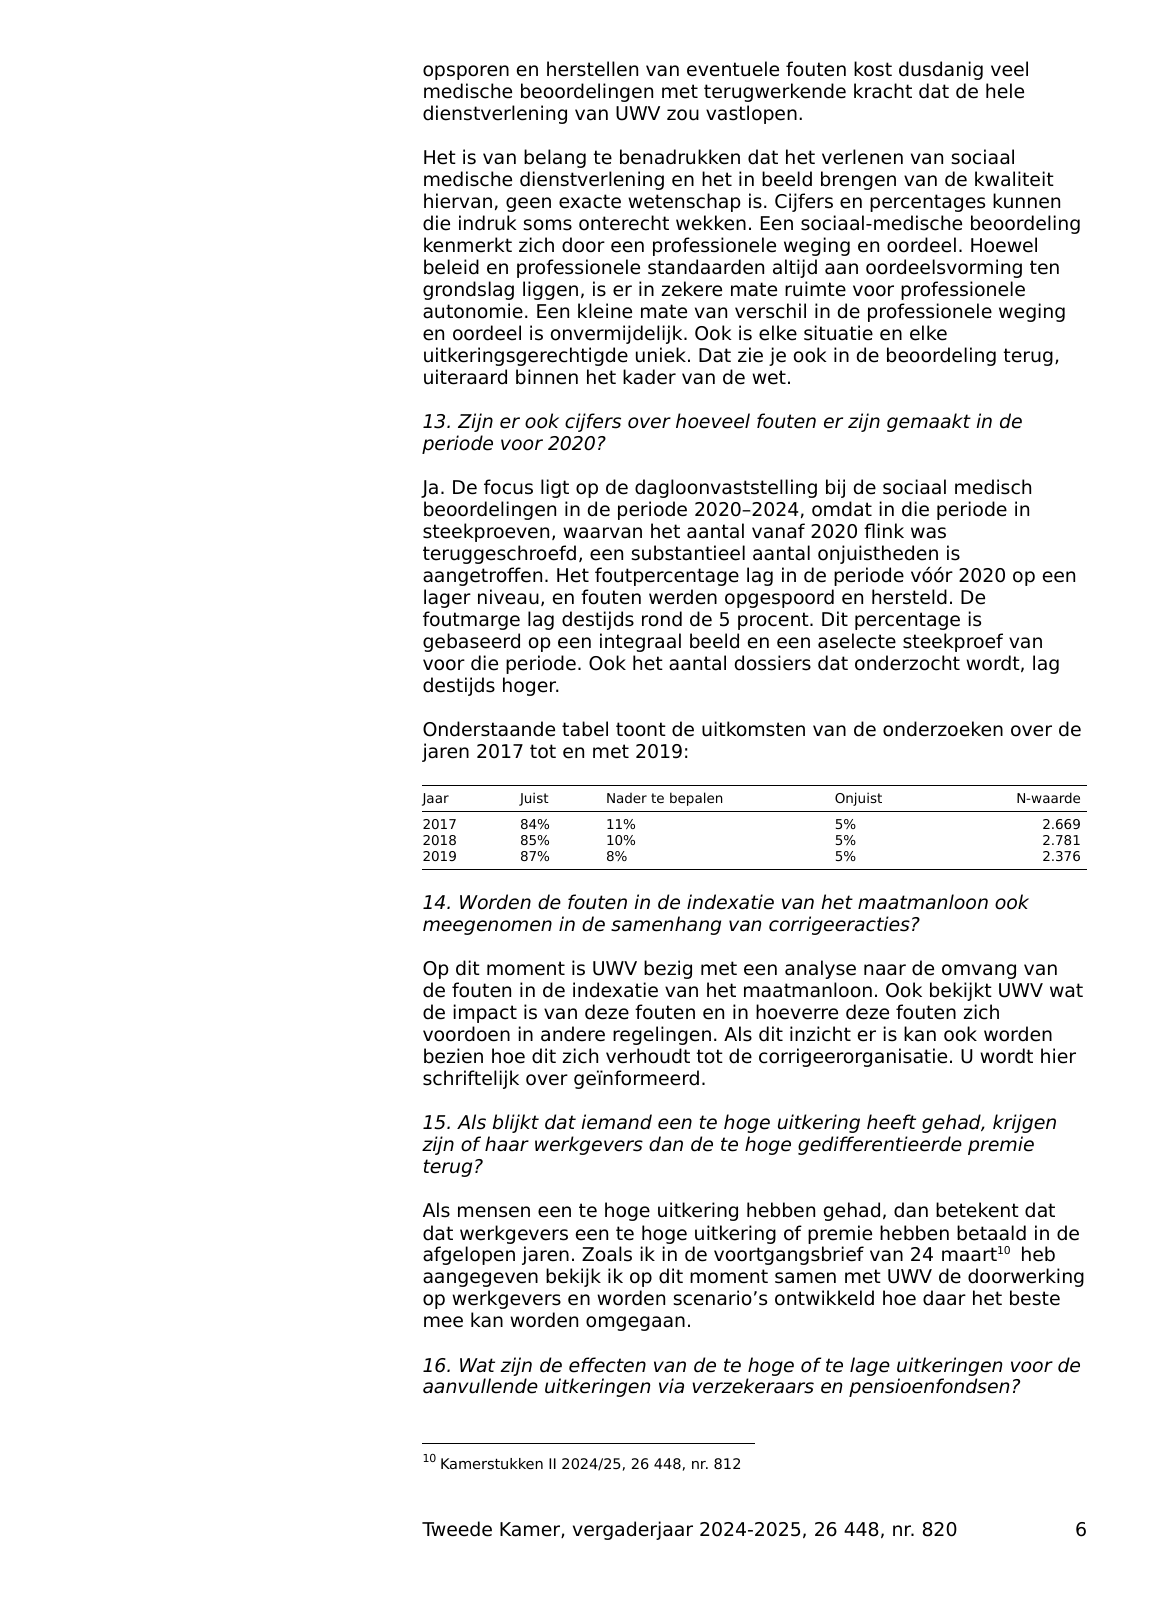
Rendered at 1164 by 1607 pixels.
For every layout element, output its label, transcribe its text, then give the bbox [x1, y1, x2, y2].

text Op dit moment is UWV bezig met een analyse naar de omvang van de fouten in de indexatie van het maatmanloon. Ook bekijkt UWV wat de impact is van deze fouten en in hoeverre deze fouten zich voordoen in andere regelingen. Als dit inzicht er is kan ook worden bezien hoe dit zich verhoudt tot de corrigeerorganisatie. U wordt hier schriftelijk over geïnformeerd. [422, 958, 1087, 1090]
table_cell 5% [829, 812, 942, 833]
table_header Juist [514, 786, 600, 811]
table_cell 2019 [422, 849, 514, 869]
text 15. Als blijkt dat iemand een te hoge uitkering heeft gehad, krijgen zijn of haar werkgevers dan de te hoge gedifferentieerde premie terug? [422, 1112, 1087, 1178]
text 13. Zijn er ook cijfers over hoeveel fouten er zijn gemaakt in de periode voor 2020? [422, 411, 1087, 455]
table_cell 2.376 [942, 849, 1087, 869]
table_cell 2.781 [942, 833, 1087, 848]
text Ja. De focus ligt op de dagloonvaststelling bij de sociaal medisch beoordelingen in de periode 2020–2024, omdat in die periode in steekproeven, waarvan het aantal vanaf 2020 flink was teruggeschroefd, een substantieel aantal onjuistheden is aangetroffen. Het foutpercentage lag in de periode vóór 2020 op een lager niveau, en fouten werden opgespoord en hersteld. De foutmarge lag destijds rond de 5 procent. Dit percentage is gebaseerd op een integraal beeld en een aselecte steekproef van voor die periode. Ook het aantal dossiers dat onderzocht wordt, lag destijds hoger. [422, 477, 1087, 697]
text Het is van belang te benadrukken dat het verlenen van sociaal medische dienstverlening en het in beeld brengen van de kwaliteit hiervan, geen exacte wetenschap is. Cijfers en percentages kunnen die indruk soms onterecht wekken. Een sociaal-medische beoordeling kenmerkt zich door een professionele weging en oordeel. Hoewel beleid en professionele standaarden altijd aan oordeelsvorming ten grondslag liggen, is er in zekere mate ruimte voor professionele autonomie. Een kleine mate van verschil in de professionele weging en oordeel is onvermijdelijk. Ook is elke situatie en elke uitkeringsgerechtigde uniek. Dat zie je ook in de beoordeling terug, uiteraard binnen het kader van de wet. [422, 147, 1087, 389]
table_cell 87% [514, 849, 600, 869]
table_header N-waarde [942, 786, 1087, 811]
table_cell 10% [600, 833, 828, 848]
table_cell 85% [514, 833, 600, 848]
text opsporen en herstellen van eventuele fouten kost dusdanig veel medische beoordelingen met terugwerkende kracht dat de hele dienstverlening van UWV zou vastlopen. [422, 59, 1087, 125]
text Onderstaande tabel toont de uitkomsten van de onderzoeken over de jaren 2017 tot en met 2019: [422, 719, 1087, 763]
table_cell 5% [829, 833, 942, 848]
table_cell 84% [514, 812, 600, 833]
table_header Onjuist [829, 786, 942, 811]
text 14. Worden de fouten in de indexatie van het maatmanloon ook meegenomen in de samenhang van corrigeeracties? [422, 892, 1087, 936]
table_cell 2017 [422, 812, 514, 833]
table_cell 5% [829, 849, 942, 869]
table_cell 2018 [422, 833, 514, 848]
table_cell 11% [600, 812, 828, 833]
table_header Nader te bepalen [600, 786, 828, 811]
table_header Jaar [422, 786, 514, 811]
text 16. Wat zijn de effecten van de te hoge of te lage uitkeringen voor de aanvullende uitkeringen via verzekeraars en pensioenfondsen? [422, 1354, 1087, 1398]
text Kamerstukken II 2024/25, 26 448, nr. 812 [422, 1452, 1087, 1474]
table_cell 8% [600, 849, 828, 869]
text Als mensen een te hoge uitkering hebben gehad, dan betekent dat dat werkgevers een te hoge uitkering of premie hebben betaald in de afgelopen jaren. Zoals ik in de voortgangsbrief van 24 maart heb aangegeven bekijk ik op dit moment samen met UWV de doorwerking op werkgevers en worden scenario’s ontwikkeld hoe daar het beste mee kan worden omgegaan. [422, 1200, 1087, 1332]
table_cell 2.669 [942, 812, 1087, 833]
